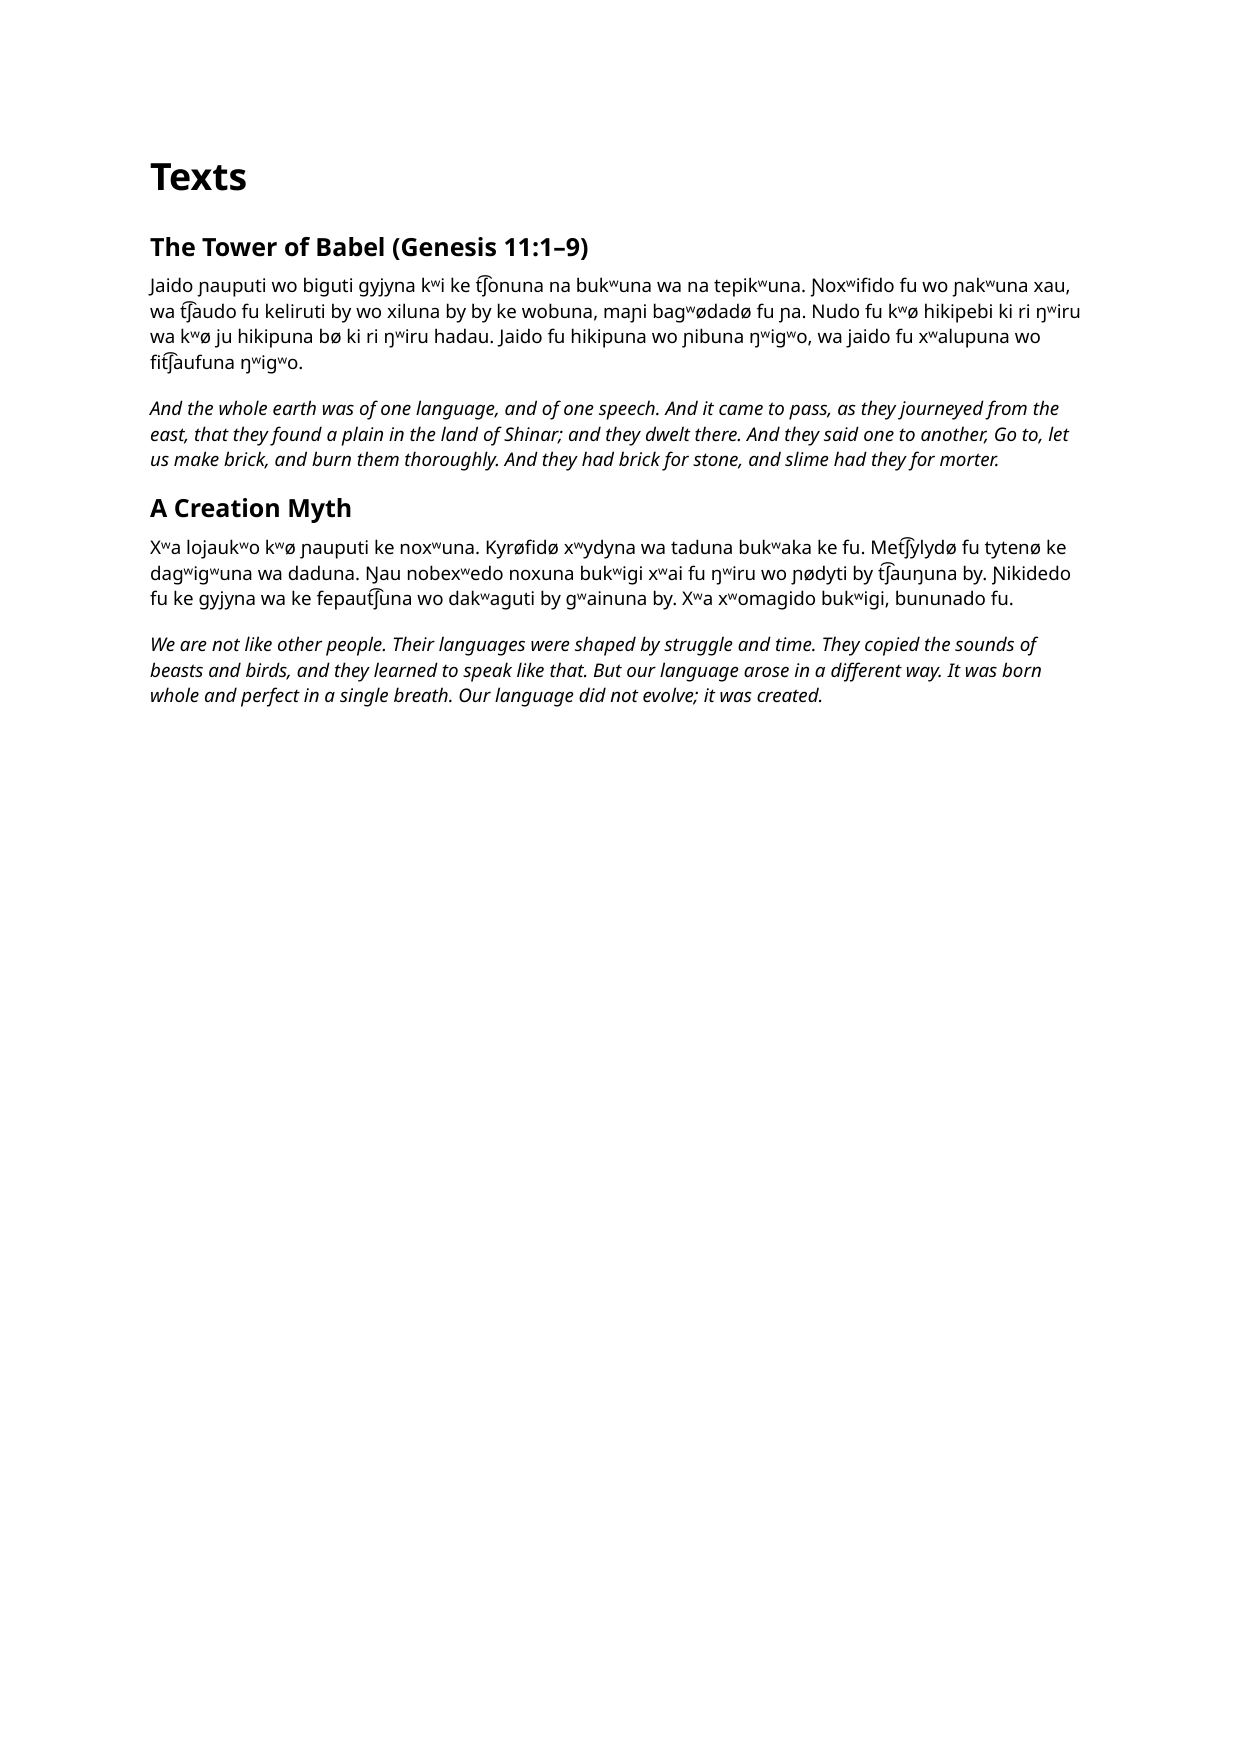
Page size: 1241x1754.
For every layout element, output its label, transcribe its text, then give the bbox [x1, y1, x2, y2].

subtitle The Tower of Babel (Genesis 11:1–9) [150, 229, 1090, 263]
text Xʷa lojaukʷo kʷø ɲauputi ke noxʷuna. Kyrøfidø xʷydyna wa taduna bukʷaka ke fu. Met͡ʃylydø fu tytenø ke daɡʷiɡʷuna wa daduna. Ŋau nobexʷedo noxuna bukʷiɡi xʷai fu ŋʷiru wo ɲødyti by t͡ʃauŋuna by. Ɲikidedo fu ke ɡyjyna wa ke fepaut͡ʃuna wo dakʷaɡuti by ɡʷainuna by. Xʷa xʷomaɡido bukʷiɡi, bununado fu. [150, 534, 1090, 611]
text And the whole earth was of one language, and of one speech. And it came to pass, as they journeyed from the east, that they found a plain in the land of Shinar; and they dwelt there. And they said one to another, Go to, let us make brick, and burn them thoroughly. And they had brick for stone, and slime had they for morter. [150, 396, 1090, 472]
text Jaido ɲauputi wo biɡuti ɡyjyna kʷi ke t͡ʃonuna na bukʷuna wa na tepikʷuna. Ɲoxʷifido fu wo ɲakʷuna xau, wa t͡ʃaudo fu keliruti by wo xiluna by by ke wobuna, maɲi baɡʷødadø fu ɲa. Nudo fu kʷø hikipebi ki ri ŋʷiru wa kʷø ju hikipuna bø ki ri ŋʷiru hadau. Jaido fu hikipuna wo ɲibuna ŋʷiɡʷo, wa jaido fu xʷalupuna wo fit͡ʃaufuna ŋʷiɡʷo. [150, 273, 1090, 375]
subtitle Texts [150, 150, 1090, 201]
subtitle A Creation Myth [150, 491, 1090, 525]
text We are not like other people. Their languages were shaped by struggle and time. They copied the sounds of beasts and birds, and they learned to speak like that. But our language arose in a different way. It was born whole and perfect in a single breath. Our language did not evolve; it was created. [150, 632, 1090, 708]
